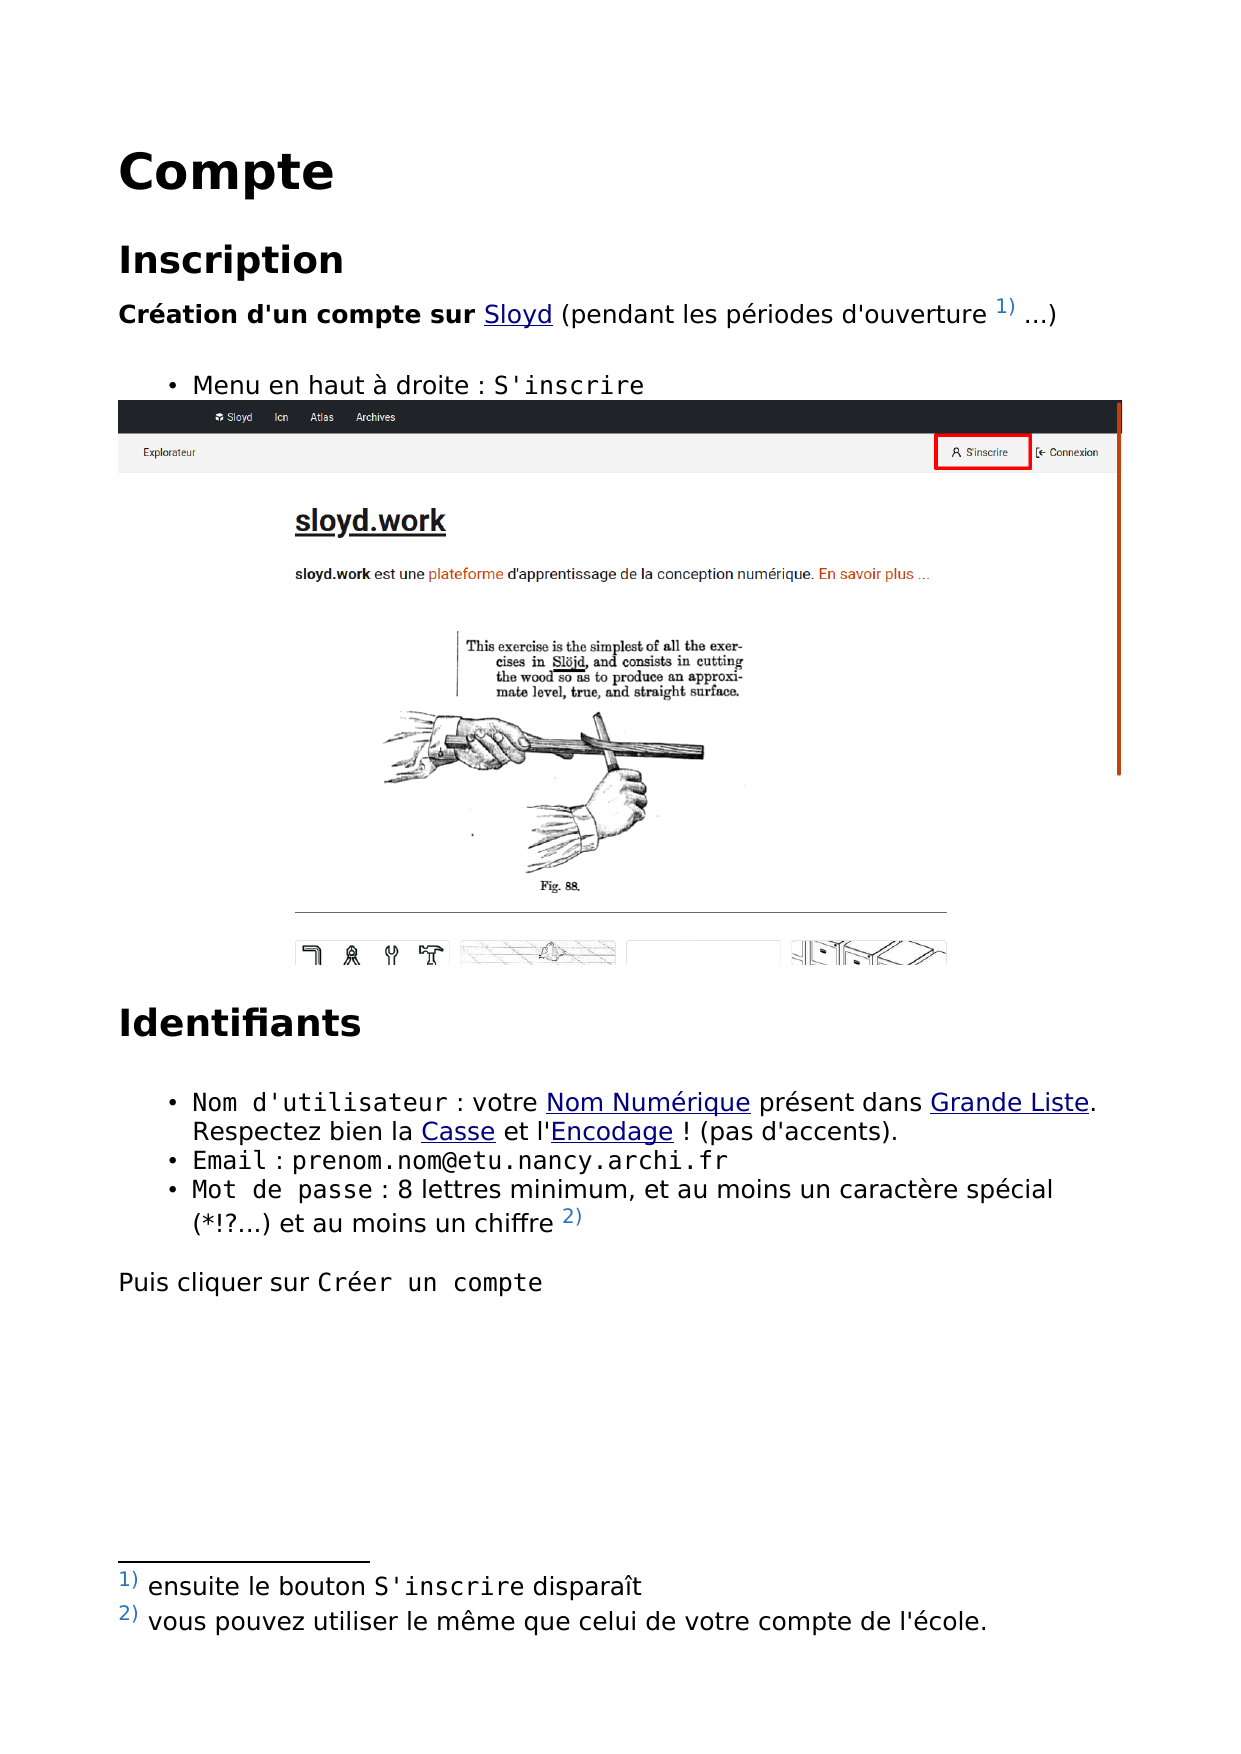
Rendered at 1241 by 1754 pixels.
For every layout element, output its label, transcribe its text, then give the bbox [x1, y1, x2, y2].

list vous pouvez utiliser le même que celui de votre compte de l'école. [118, 1602, 1122, 1636]
list Email : prenom.nom@etu.nancy.archi.fr [177, 1146, 1122, 1175]
list Menu en haut à droite : S'inscrire [177, 371, 1122, 400]
subtitle Compte [118, 143, 1122, 201]
text ensuite le bouton S'inscrire disparaît [118, 1568, 1122, 1602]
list Mot de passe : 8 lettres minimum, et au moins un caractère spécial (*!?...) et au moins un chiffre [177, 1175, 1122, 1238]
subtitle Inscription [118, 239, 1122, 282]
list Nom d'utilisateur : votre Nom Numérique présent dans Grande Liste. Respectez bien la Casse et l'Encodage ! (pas d'accents). [177, 1088, 1122, 1146]
picture [118, 400, 1123, 965]
text Puis cliquer sur Créer un compte [118, 1268, 1122, 1297]
subtitle Identifiants [118, 1002, 1122, 1046]
text Création d'un compte sur Sloyd (pendant les périodes d'ouverture ...) [118, 295, 1122, 329]
